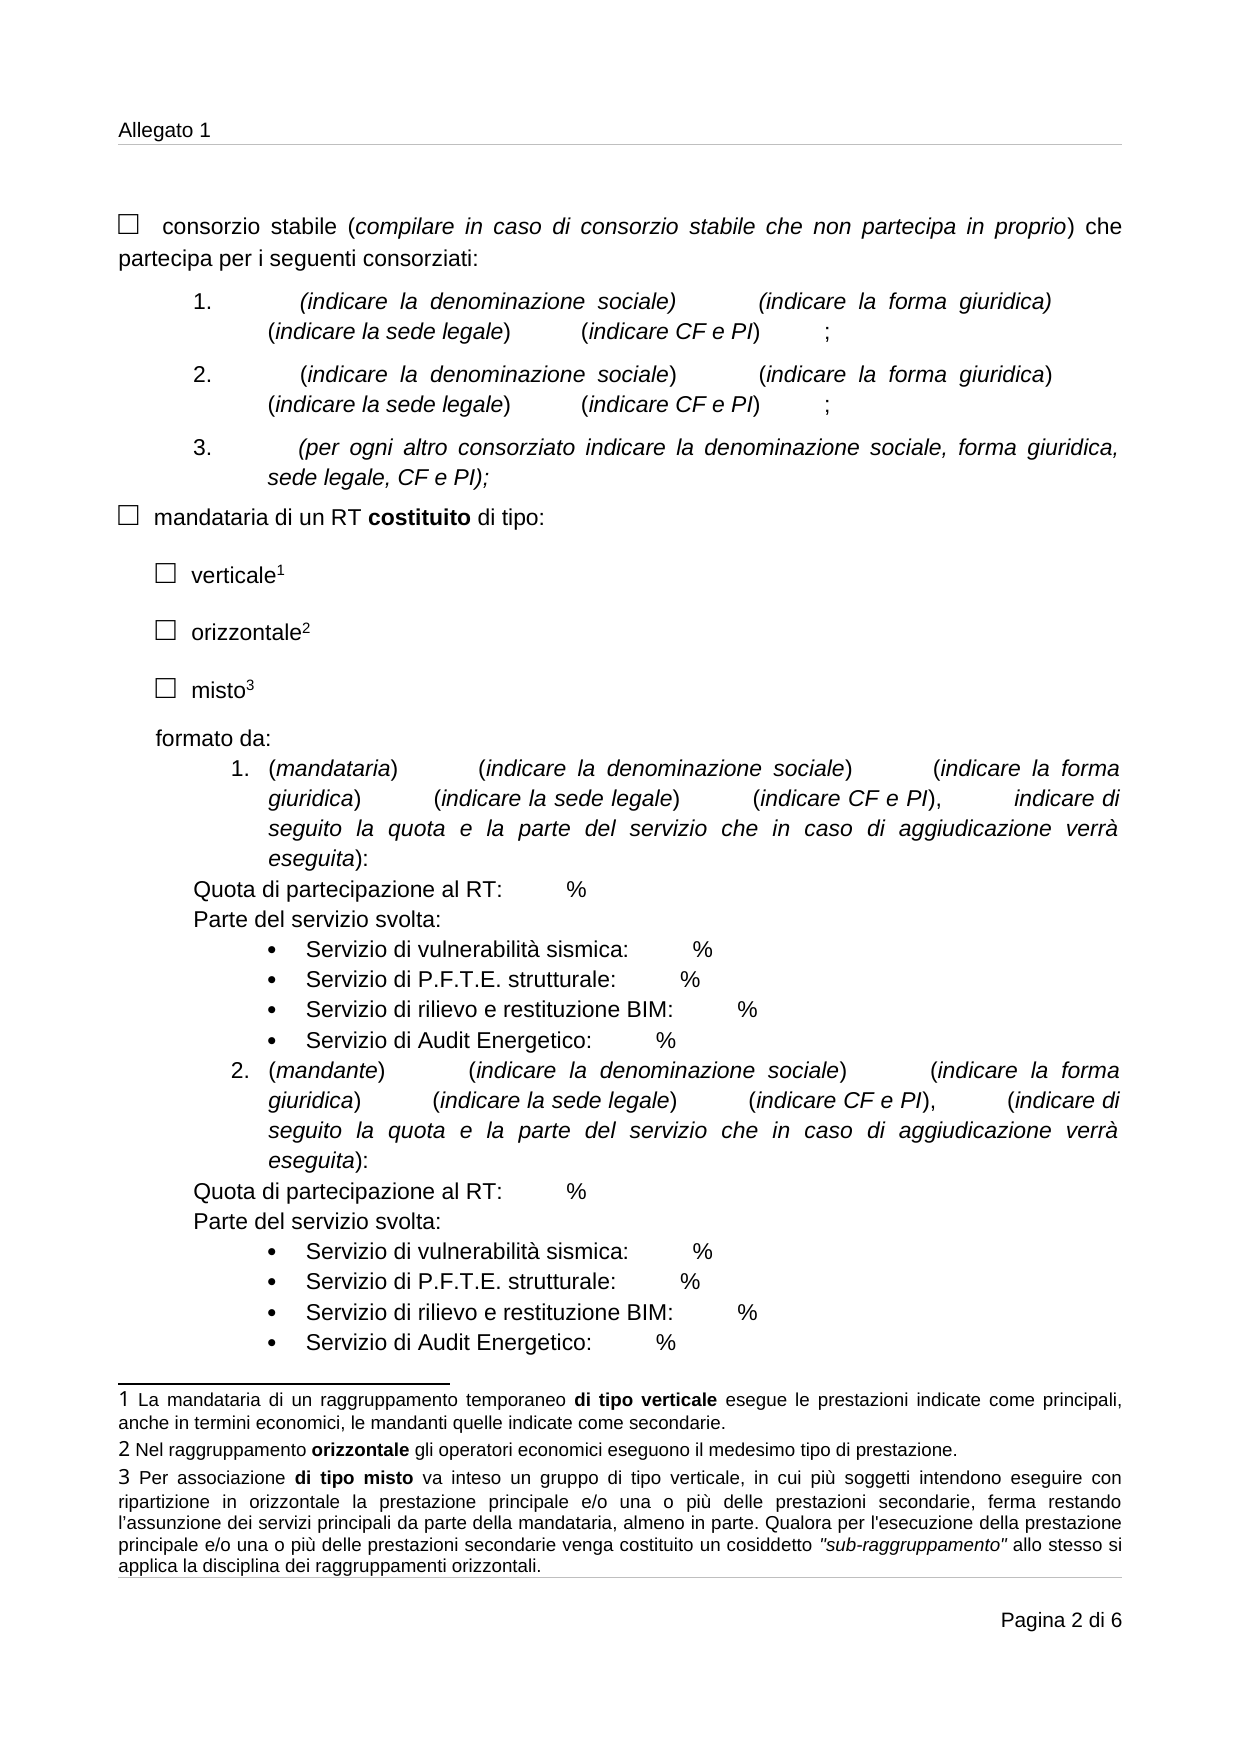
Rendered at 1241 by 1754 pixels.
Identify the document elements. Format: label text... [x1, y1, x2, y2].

text □ verticale [155, 552, 1122, 590]
text Quota di partecipazione al RT: % [193, 1178, 1122, 1204]
text Parte del servizio svolta: [193, 906, 1122, 932]
list (per ogni altro consorziato indicare la denominazione sociale, forma giuridica, sede legale, CF e PI); [193, 434, 1122, 490]
list Servizio di rilievo e restituzione BIM: % [268, 1298, 1122, 1325]
list (mandante) (indicare la denominazione sociale) (indicare la forma giuridica) (indicare la sede legale) (indicare CF e PI), (indicare di seguito la quota e la parte del servizio che in caso di aggiudicazione verrà eseguita): [231, 1057, 1122, 1174]
list Servizio di P.F.T.E. strutturale: % [268, 1268, 1122, 1294]
list Servizio di P.F.T.E. strutturale: % [268, 966, 1122, 992]
text La mandataria di un raggruppamento temporaneo di tipo verticale esegue le prestazioni indicate come principali, anche in termini economici, le mandanti quelle indicate come secondarie. [118, 1384, 1122, 1434]
list (indicare la denominazione sociale) (indicare la forma giuridica) (indicare la sede legale) (indicare CF e PI) ; [193, 361, 1122, 417]
list (indicare la denominazione sociale) (indicare la forma giuridica) (indicare la sede legale) (indicare CF e PI) ; [193, 288, 1122, 344]
list Servizio di vulnerabilità sismica: % [268, 1238, 1122, 1264]
text Nel raggruppamento orizzontale gli operatori economici eseguono il medesimo tipo di prestazione. [118, 1434, 1122, 1462]
text formato da: [155, 724, 1122, 751]
text Parte del servizio svolta: [193, 1208, 1122, 1234]
list Servizio di vulnerabilità sismica: % [268, 936, 1122, 962]
text Quota di partecipazione al RT: % [193, 876, 1122, 902]
text Per associazione di tipo misto va inteso un gruppo di tipo verticale, in cui più soggetti intendono eseguire con ripartizione in orizzontale la prestazione principale e/o una o più delle prestazioni secondarie, ferma restando l’assunzione dei servizi principali da parte della mandataria, almeno in parte. Qualora per l'esecuzione della prestazione principale e/o una o più delle prestazioni secondarie venga costituito un cosiddetto "sub-raggruppamento" allo stesso si applica la disciplina dei raggruppamenti orizzontali. [118, 1462, 1122, 1577]
text □ misto [155, 667, 1122, 705]
list Servizio di Audit Energetico: % [268, 1027, 1122, 1053]
text □ orizzontale [155, 609, 1122, 648]
list (mandataria) (indicare la denominazione sociale) (indicare la forma giuridica) (indicare la sede legale) (indicare CF e PI), indicare di seguito la quota e la parte del servizio che in caso di aggiudicazione verrà eseguita): [231, 755, 1122, 872]
text □ consorzio stabile (compilare in caso di consorzio stabile che non partecipa in proprio) che partecipa per i seguenti consorziati: [118, 203, 1122, 271]
list Servizio di rilievo e restituzione BIM: % [268, 996, 1122, 1023]
list Servizio di Audit Energetico: % [268, 1329, 1122, 1355]
text □ mandataria di un RT costituito di tipo: [118, 494, 1122, 532]
